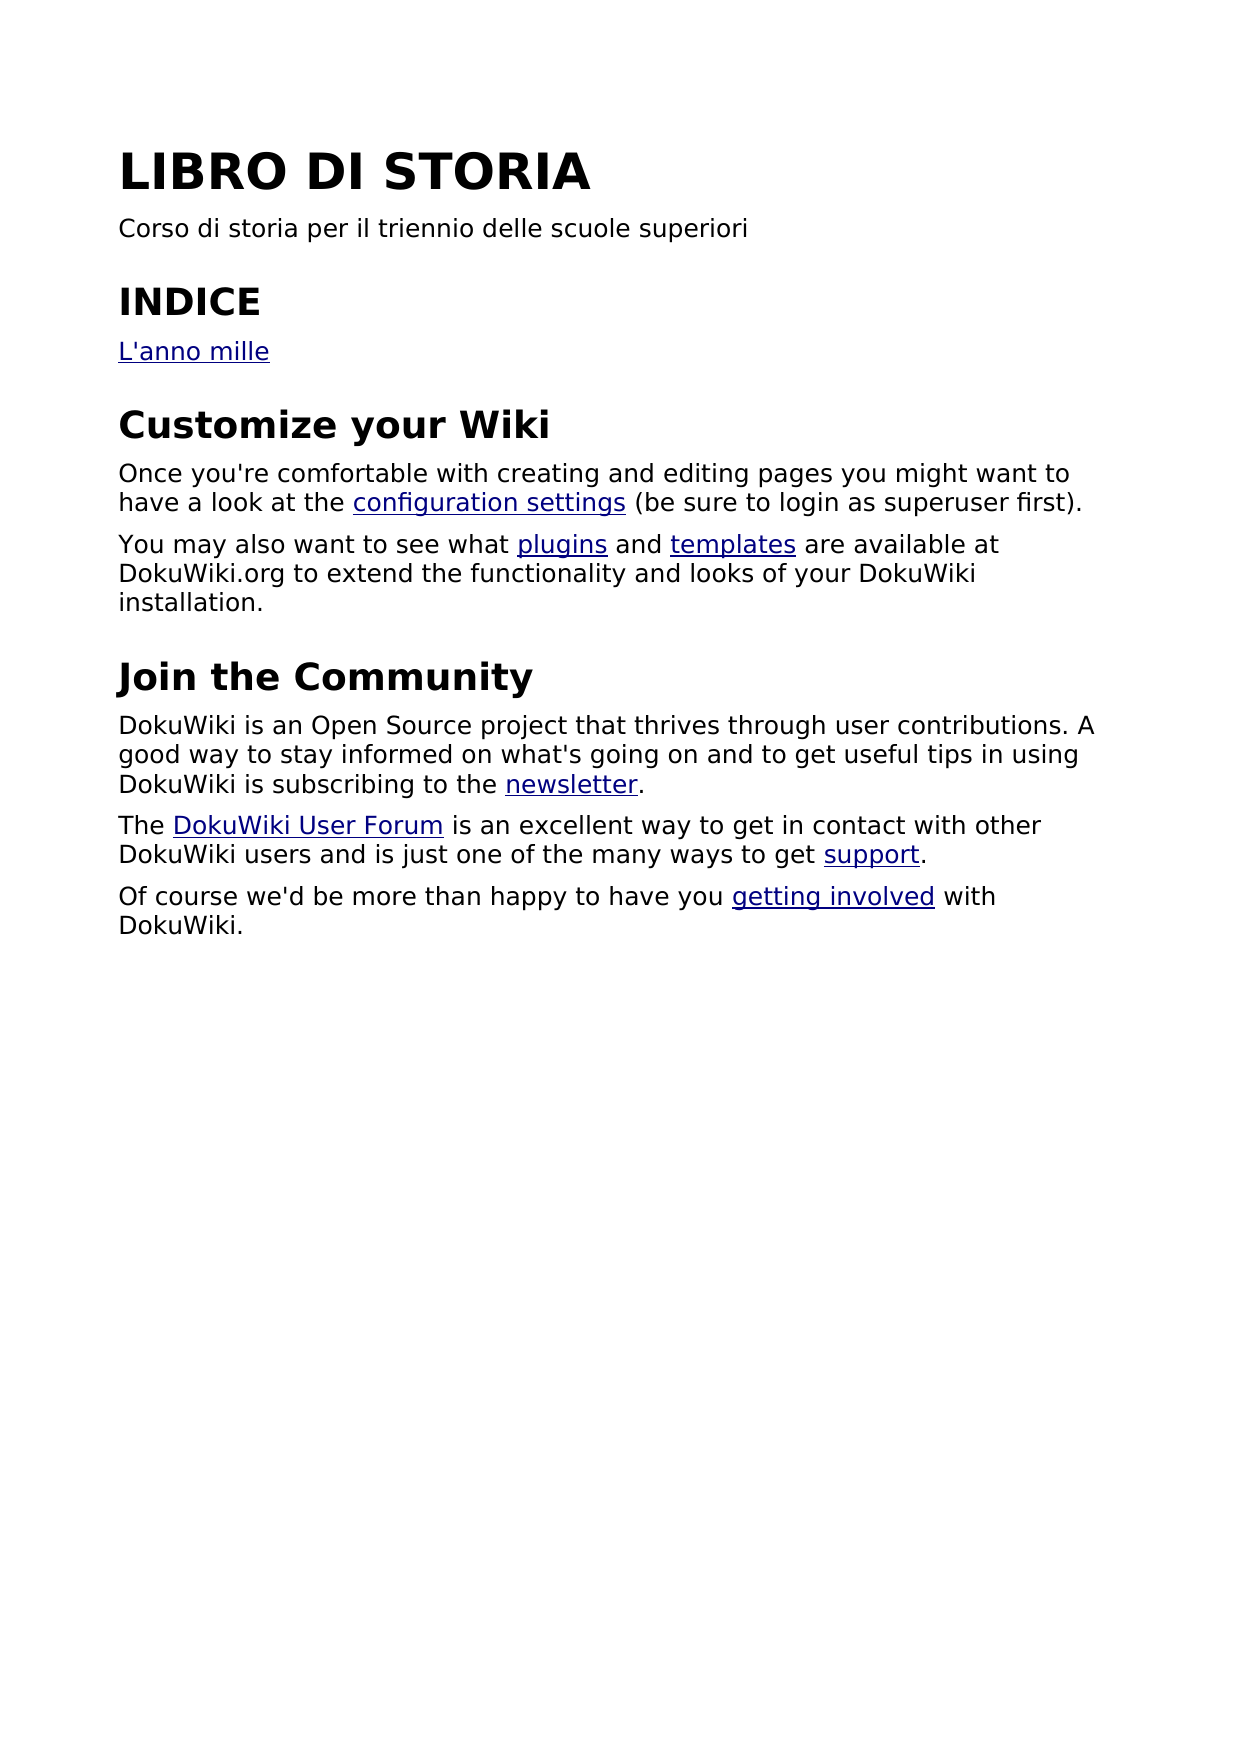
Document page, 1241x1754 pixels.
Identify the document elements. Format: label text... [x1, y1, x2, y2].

text Of course we'd be more than happy to have you getting involved with DokuWiki. [118, 882, 1122, 941]
text The DokuWiki User Forum is an excellent way to get in contact with other DokuWiki users and is just one of the many ways to get support. [118, 811, 1122, 870]
subtitle LIBRO DI STORIA [118, 143, 1122, 201]
text Once you're comfortable with creating and editing pages you might want to have a look at the configuration settings (be sure to login as superuser first). [118, 459, 1122, 518]
text You may also want to see what plugins and templates are available at DokuWiki.org to extend the functionality and looks of your DokuWiki installation. [118, 530, 1122, 618]
text DokuWiki is an Open Source project that thrives through user contributions. A good way to stay informed on what's going on and to get useful tips in using DokuWiki is subscribing to the newsletter. [118, 711, 1122, 799]
text Corso di storia per il triennio delle scuole superiori [118, 214, 1122, 243]
subtitle Join the Community [118, 655, 1122, 699]
subtitle INDICE [118, 281, 1122, 324]
subtitle Customize your Wiki [118, 403, 1122, 447]
text L'anno mille [118, 337, 1122, 366]
